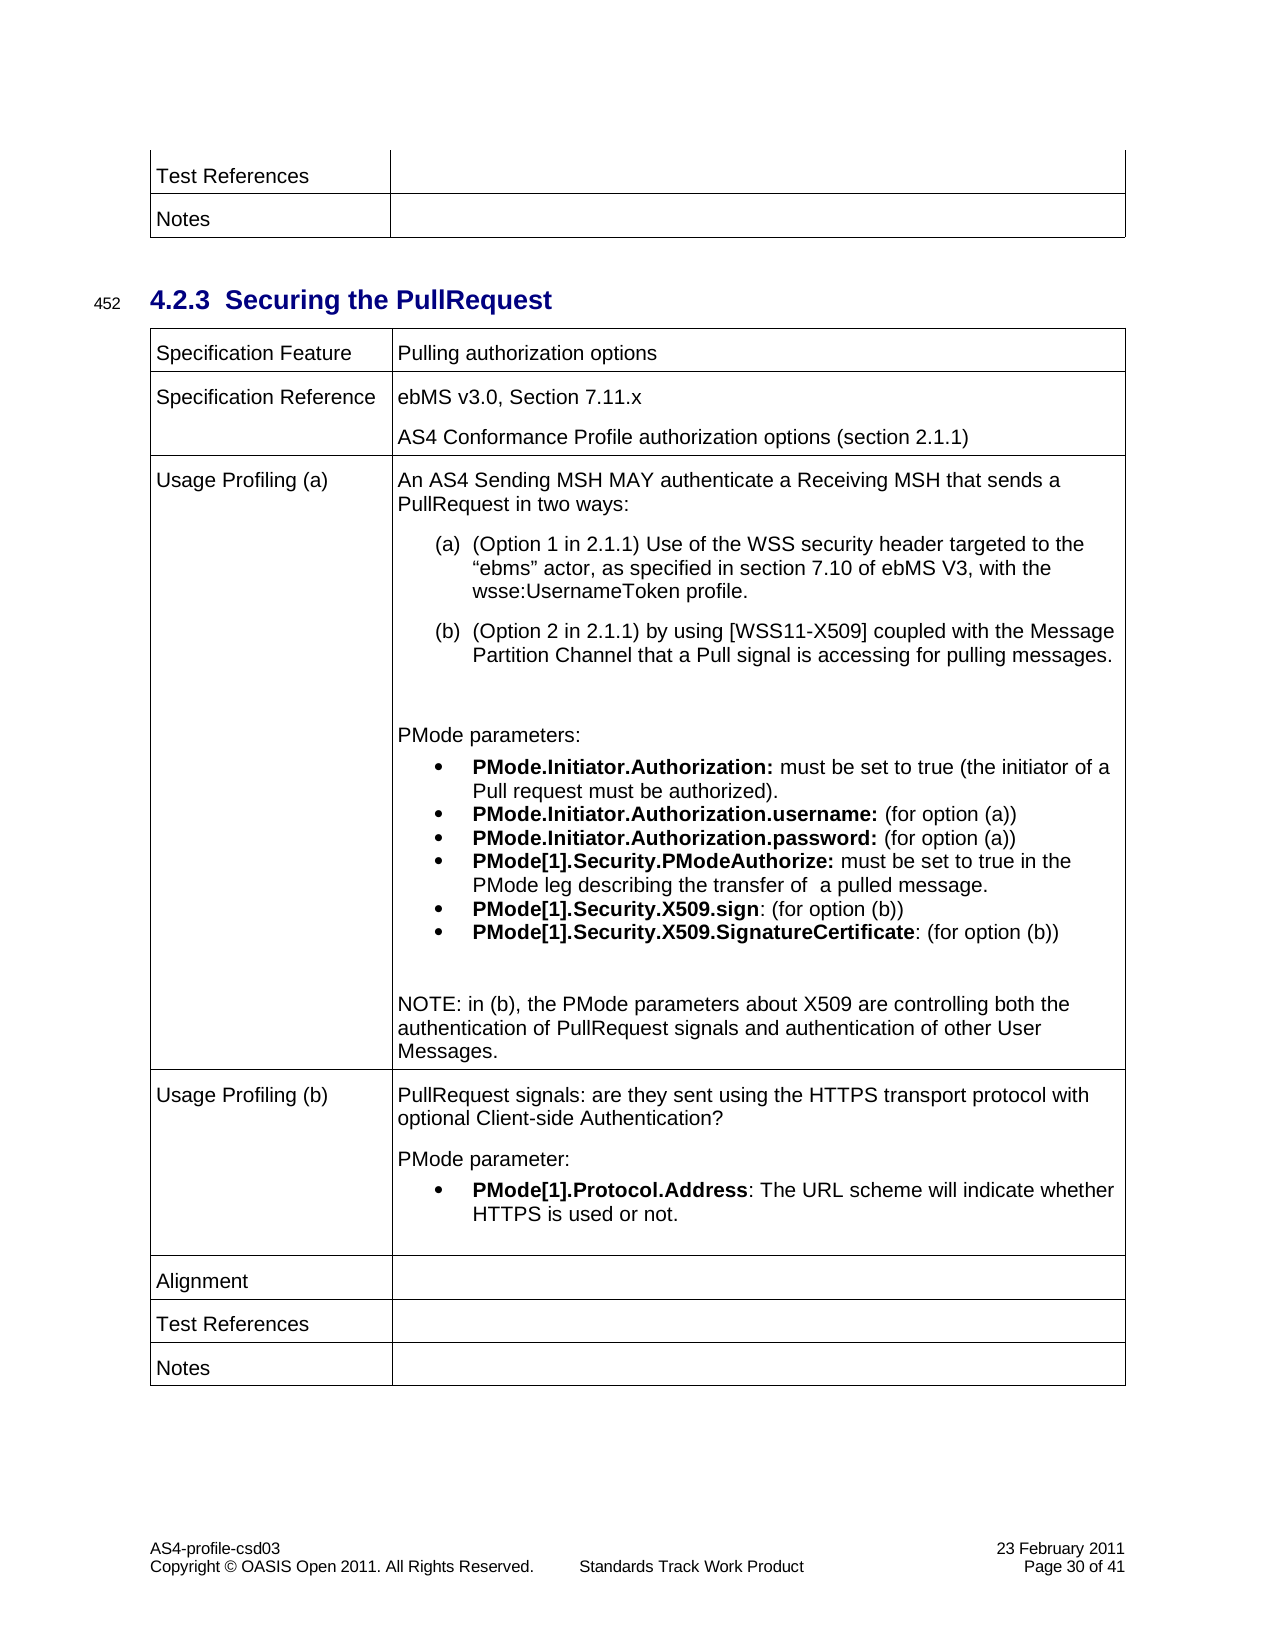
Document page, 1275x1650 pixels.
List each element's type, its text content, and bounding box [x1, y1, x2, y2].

table_cell Alignment [151, 1256, 392, 1299]
table_cell Notes [151, 1343, 392, 1385]
table_cell Usage Profiling (a) [151, 456, 392, 1069]
table_header Pulling authorization options [393, 329, 1125, 371]
table_header Specification Feature [151, 329, 392, 371]
table_cell [393, 1300, 1125, 1342]
table_cell Notes [151, 194, 390, 237]
subtitle Securing the PullRequest [150, 285, 1125, 315]
table_cell ebMS v3.0, Section 7.11.x AS4 Conformance Profile authorization options (section 2.1.1) [393, 372, 1125, 455]
table_cell Test References [151, 1300, 392, 1342]
table_cell [391, 150, 1125, 193]
table_cell An AS4 Sending MSH MAY authenticate a Receiving MSH that sends a PullRequest in two ways: (Option 1 in 2.1.1) Use of the WSS security header targeted to the “ebms” actor, as specified in section 7.10 of ebMS V3, with the wsse:UsernameToken profile. (Option 2 in 2.1.1) by using [WSS11-X509] coupled with the Message Partition Channel that a Pull signal is accessing for pulling messages. PMode parameters: PMode.Initiator.Authorization: must be set to true (the initiator of a Pull request must be authorized). PMode.Initiator.Authorization.username: (for option (a)) PMode.Initiator.Authorization.password: (for option (a)) PMode[1].Security.PModeAuthorize: must be set to true in the PMode leg describing the transfer of a pulled message. PMode[1].Security.X509.sign: (for option (b)) PMode[1].Security.X509.SignatureCertificate: (for option (b)) NOTE: in (b), the PMode parameters about X509 are controlling both the authentication of PullRequest signals and authentication of other User Messages. [393, 456, 1125, 1069]
table_cell PullRequest signals: are they sent using the HTTPS transport protocol with optional Client-side Authentication? PMode parameter: PMode[1].Protocol.Address: The URL scheme will indicate whether HTTPS is used or not. [393, 1070, 1125, 1255]
table_cell Usage Profiling (b) [151, 1070, 392, 1255]
table_cell [393, 1256, 1125, 1299]
table_cell [393, 1343, 1125, 1385]
table_cell [391, 194, 1125, 237]
table_cell Specification Reference [151, 372, 392, 455]
table_cell Test References [151, 150, 390, 193]
